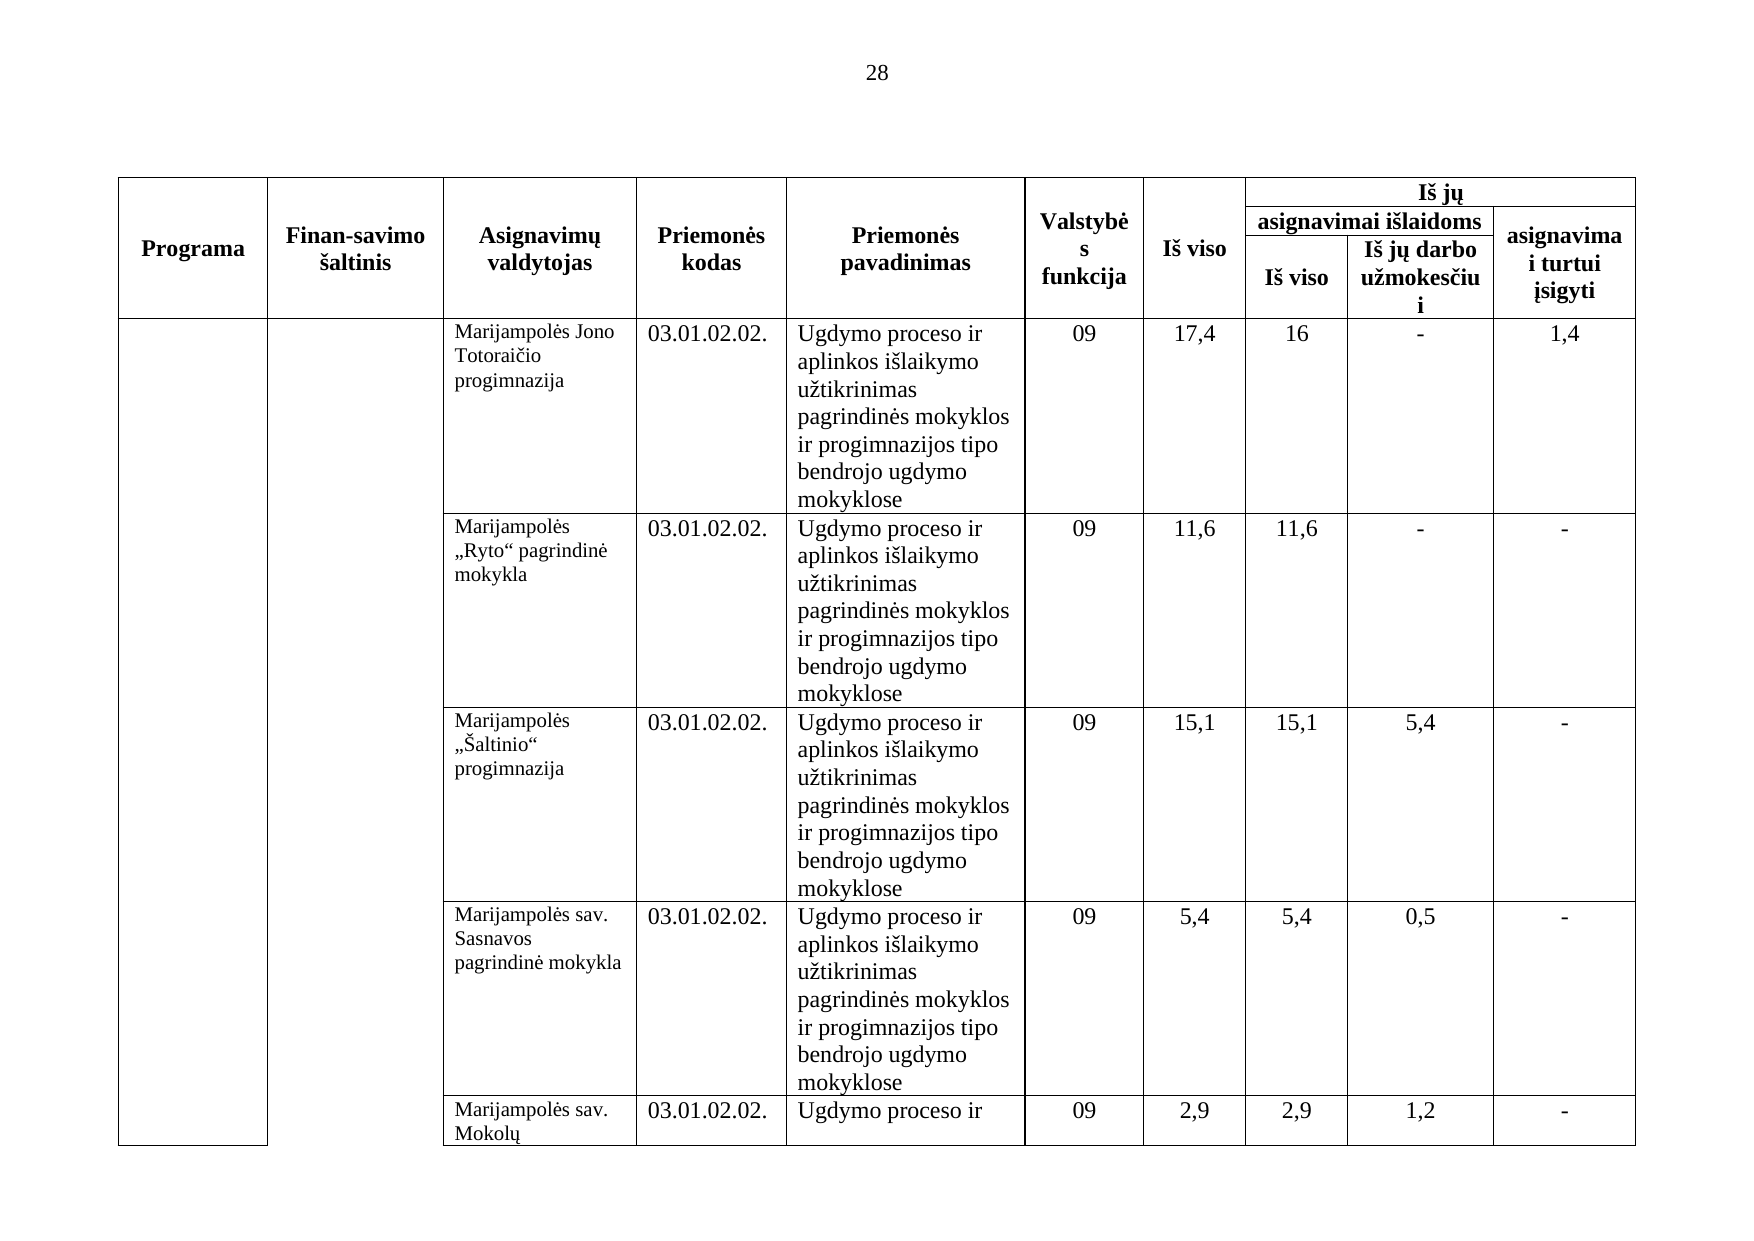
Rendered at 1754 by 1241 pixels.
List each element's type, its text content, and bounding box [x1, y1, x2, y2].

table_cell - [1494, 708, 1635, 901]
table_cell 17,4 [1144, 319, 1245, 513]
table_cell - [1494, 1096, 1635, 1144]
table_cell 03.01.02.02. [637, 319, 786, 513]
table_cell Ugdymo proceso ir aplinkos išlaikymo užtikrinimas pagrindinės mokyklos ir progimnazijos tipo bendrojo ugdymo mokyklose [787, 708, 1024, 901]
table_header Iš jų [1246, 178, 1635, 206]
table_header Valstybės funkcija [1026, 178, 1143, 318]
table_cell 03.01.02.02. [637, 902, 786, 1095]
table_cell asignavimai turtui įsigyti [1494, 207, 1635, 318]
table_cell 09 [1026, 708, 1143, 901]
table_cell Ugdymo proceso ir [787, 1096, 1024, 1144]
table_cell 5,4 [1144, 902, 1245, 1095]
table_header Finan-savimo šaltinis [268, 178, 443, 318]
table_cell - [1494, 902, 1635, 1095]
table_cell 09 [1026, 902, 1143, 1095]
table_cell - [1348, 514, 1493, 707]
table_cell Marijampolės „Ryto“ pagrindinė mokykla [444, 514, 636, 707]
table_cell 1,2 [1348, 1096, 1493, 1144]
table_header Priemonės pavadinimas [787, 178, 1024, 318]
table_cell Ugdymo proceso ir aplinkos išlaikymo užtikrinimas pagrindinės mokyklos ir progimnazijos tipo bendrojo ugdymo mokyklose [787, 514, 1024, 707]
table_header Priemonės kodas [637, 178, 786, 318]
table_cell 15,1 [1246, 708, 1347, 901]
table_cell 11,6 [1246, 514, 1347, 707]
table_cell 09 [1026, 319, 1143, 513]
table_header Asignavimų valdytojas [444, 178, 636, 318]
table_cell asignavimai išlaidoms [1246, 207, 1493, 234]
table_cell 16 [1246, 319, 1347, 513]
table_cell - [1348, 319, 1493, 513]
table_cell Ugdymo proceso ir aplinkos išlaikymo užtikrinimas pagrindinės mokyklos ir progimnazijos tipo bendrojo ugdymo mokyklose [787, 319, 1024, 513]
table_header Iš viso [1144, 178, 1245, 318]
table_cell 1,4 [1494, 319, 1635, 513]
table_cell [268, 319, 443, 1144]
table_cell Ugdymo proceso ir aplinkos išlaikymo užtikrinimas pagrindinės mokyklos ir progimnazijos tipo bendrojo ugdymo mokyklose [787, 902, 1024, 1095]
table_cell Iš viso [1246, 236, 1347, 318]
table_cell 5,4 [1246, 902, 1347, 1095]
table_cell 2,9 [1144, 1096, 1245, 1144]
table_cell 2,9 [1246, 1096, 1347, 1144]
table_cell Marijampolės Jono Totoraičio progimnazija [444, 319, 636, 513]
table_cell [119, 319, 267, 1144]
table_cell 0,5 [1348, 902, 1493, 1095]
table_cell 03.01.02.02. [637, 514, 786, 707]
table_cell Marijampolės sav. Sasnavos pagrindinė mokykla [444, 902, 636, 1095]
table_cell 03.01.02.02. [637, 1096, 786, 1144]
table_cell 09 [1026, 514, 1143, 707]
table_cell Iš jų darbo užmokesčiui [1348, 236, 1493, 318]
table_cell - [1494, 514, 1635, 707]
table_cell Marijampolės „Šaltinio“ progimnazija [444, 708, 636, 901]
table_cell 11,6 [1144, 514, 1245, 707]
table_cell 5,4 [1348, 708, 1493, 901]
table_cell 09 [1026, 1096, 1143, 1144]
table_header Programa [119, 178, 267, 318]
table_cell 15,1 [1144, 708, 1245, 901]
table_cell Marijampolės sav. Mokolų [444, 1096, 636, 1144]
table_cell 03.01.02.02. [637, 708, 786, 901]
